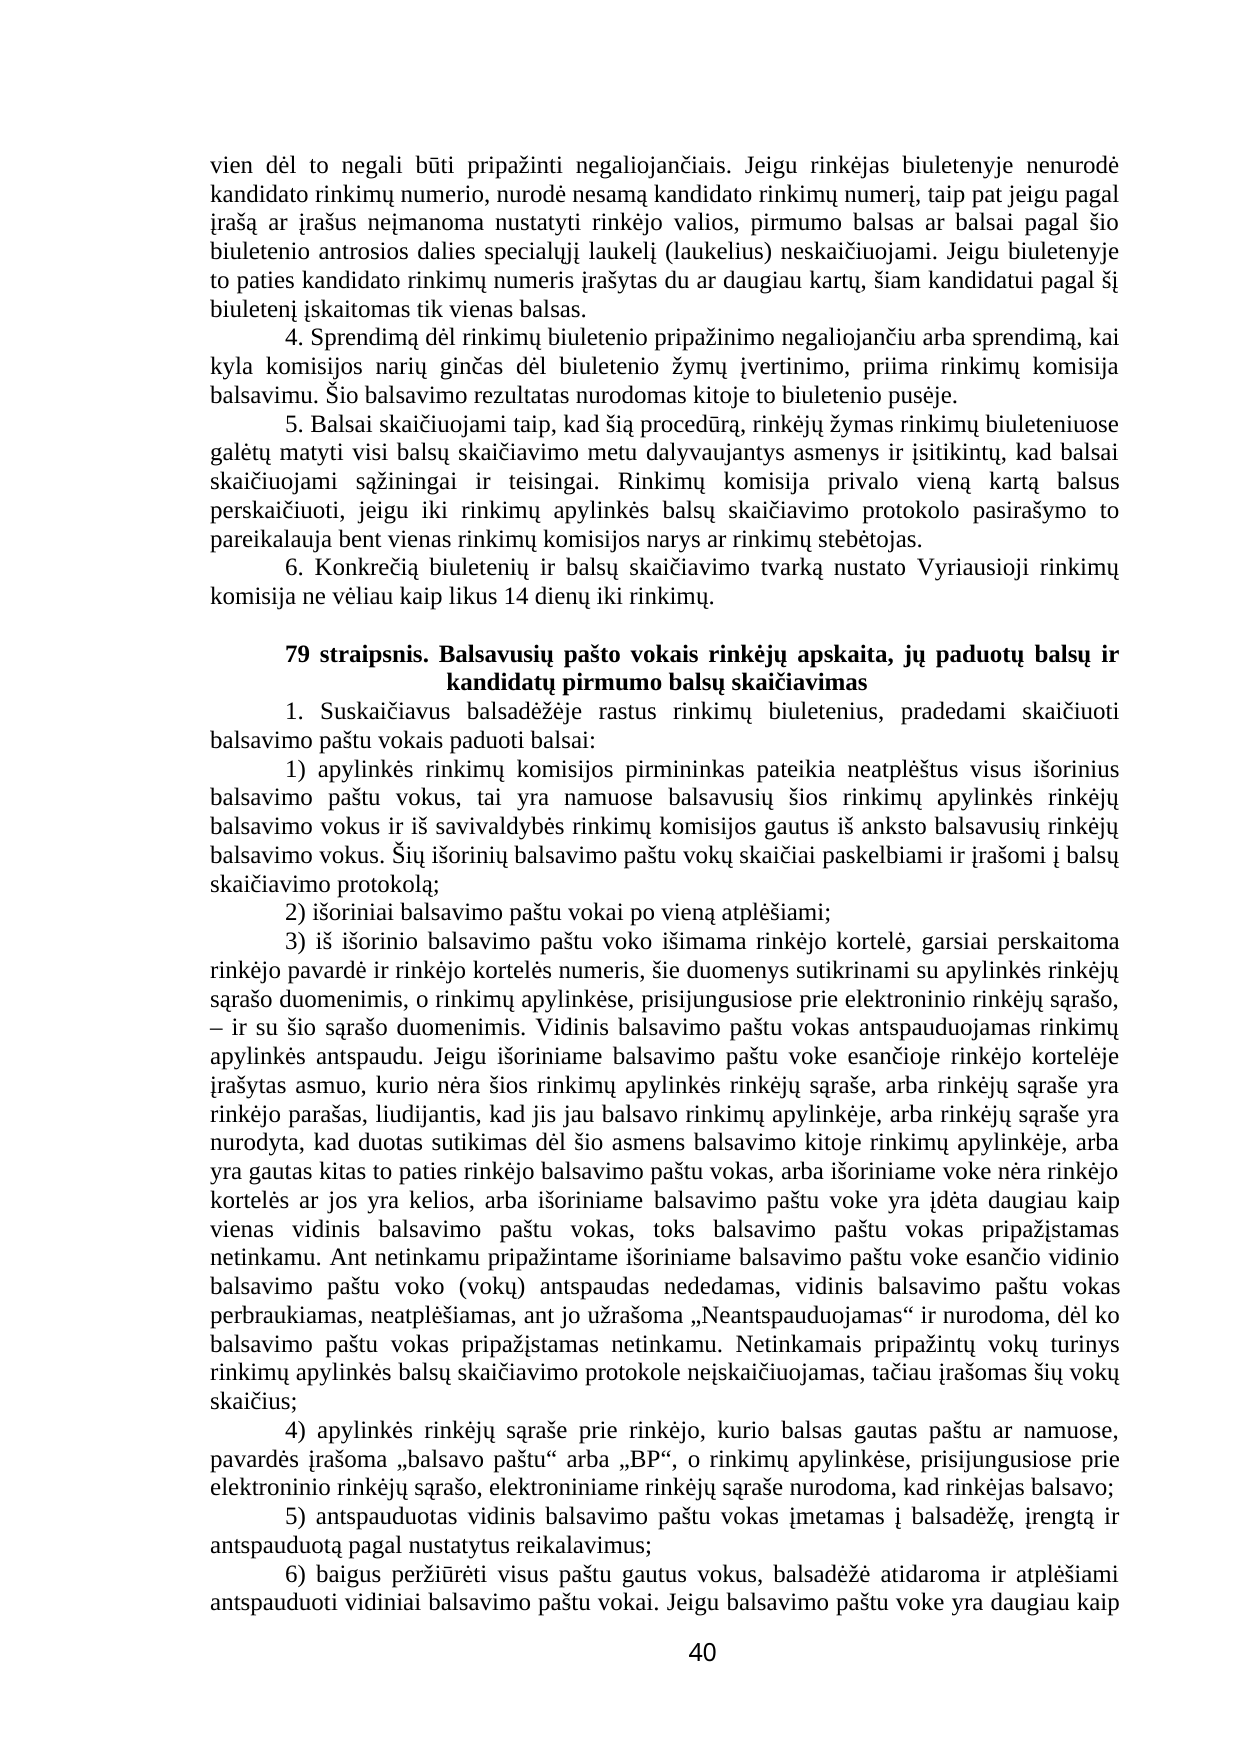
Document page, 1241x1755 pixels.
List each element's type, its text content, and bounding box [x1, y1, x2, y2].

text 1. Suskaičiavus balsadėžėje rastus rinkimų biuletenius, pradedami skaičiuoti balsavimo paštu vokais paduoti balsai: [210, 696, 1120, 754]
text 6) baigus peržiūrėti visus paštu gautus vokus, balsadėžė atidaroma ir atplėšiami antspauduoti vidiniai balsavimo paštu vokai. Jeigu balsavimo paštu voke yra daugiau kaip [210, 1559, 1120, 1616]
text 5) antspauduotas vidinis balsavimo paštu vokas įmetamas į balsadėžę, įrengtą ir antspauduotą pagal nustatytus reikalavimus; [210, 1501, 1120, 1559]
text 4. Sprendimą dėl rinkimų biuletenio pripažinimo negaliojančiu arba sprendimą, kai kyla komisijos narių ginčas dėl biuletenio žymų įvertinimo, priima rinkimų komisija balsavimu. Šio balsavimo rezultatas nurodomas kitoje to biuletenio pusėje. [210, 322, 1120, 409]
text 6. Konkrečią biuletenių ir balsų skaičiavimo tvarką nustato Vyriausioji rinkimų komisija ne vėliau kaip likus 14 dienų iki rinkimų. [210, 552, 1120, 610]
text 1) apylinkės rinkimų komisijos pirmininkas pateikia neatplėštus visus išorinius balsavimo paštu vokus, tai yra namuose balsavusių šios rinkimų apylinkės rinkėjų balsavimo vokus ir iš savivaldybės rinkimų komisijos gautus iš anksto balsavusių rinkėjų balsavimo vokus. Šių išorinių balsavimo paštu vokų skaičiai paskelbiami ir įrašomi į balsų skaičiavimo protokolą; [210, 754, 1120, 897]
text 79 straipsnis. Balsavusių pašto vokais rinkėjų apskaita, jų paduotų balsų ir kandidatų pirmumo balsų skaičiavimas [285, 639, 1120, 696]
text 2) išoriniai balsavimo paštu vokai po vieną atplėšiami; [210, 897, 1120, 926]
text 3) iš išorinio balsavimo paštu voko išimama rinkėjo kortelė, garsiai perskaitoma rinkėjo pavardė ir rinkėjo kortelės numeris, šie duomenys sutikrinami su apylinkės rinkėjų sąrašo duomenimis, o rinkimų apylinkėse, prisijungusiose prie elektroninio rinkėjų sąrašo, – ir su šio sąrašo duomenimis. Vidinis balsavimo paštu vokas antspauduojamas rinkimų apylinkės antspaudu. Jeigu išoriniame balsavimo paštu voke esančioje rinkėjo kortelėje įrašytas asmuo, kurio nėra šios rinkimų apylinkės rinkėjų sąraše, arba rinkėjų sąraše yra rinkėjo parašas, liudijantis, kad jis jau balsavo rinkimų apylinkėje, arba rinkėjų sąraše yra nurodyta, kad duotas sutikimas dėl šio asmens balsavimo kitoje rinkimų apylinkėje, arba yra gautas kitas to paties rinkėjo balsavimo paštu vokas, arba išoriniame voke nėra rinkėjo kortelės ar jos yra kelios, arba išoriniame balsavimo paštu voke yra įdėta daugiau kaip vienas vidinis balsavimo paštu vokas, toks balsavimo paštu vokas pripažįstamas netinkamu. Ant netinkamu pripažintame išoriniame balsavimo paštu voke esančio vidinio balsavimo paštu voko (vokų) antspaudas nededamas, vidinis balsavimo paštu vokas perbraukiamas, neatplėšiamas, ant jo užrašoma „Neantspauduojamas“ ir nurodoma, dėl ko balsavimo paštu vokas pripažįstamas netinkamu. Netinkamais pripažintų vokų turinys rinkimų apylinkės balsų skaičiavimo protokole neįskaičiuojamas, tačiau įrašomas šių vokų skaičius; [210, 926, 1120, 1415]
text vien dėl to negali būti pripažinti negaliojančiais. Jeigu rinkėjas biuletenyje nenurodė kandidato rinkimų numerio, nurodė nesamą kandidato rinkimų numerį, taip pat jeigu pagal įrašą ar įrašus neįmanoma nustatyti rinkėjo valios, pirmumo balsas ar balsai pagal šio biuletenio antrosios dalies specialųjį laukelį (laukelius) neskaičiuojami. Jeigu biuletenyje to paties kandidato rinkimų numeris įrašytas du ar daugiau kartų, šiam kandidatui pagal šį biuletenį įskaitomas tik vienas balsas. [210, 150, 1120, 322]
text 4) apylinkės rinkėjų sąraše prie rinkėjo, kurio balsas gautas paštu ar namuose, pavardės įrašoma „balsavo paštu“ arba „BP“, o rinkimų apylinkėse, prisijungusiose prie elektroninio rinkėjų sąrašo, elektroniniame rinkėjų sąraše nurodoma, kad rinkėjas balsavo; [210, 1415, 1120, 1501]
text 5. Balsai skaičiuojami taip, kad šią procedūrą, rinkėjų žymas rinkimų biuleteniuose galėtų matyti visi balsų skaičiavimo metu dalyvaujantys asmenys ir įsitikintų, kad balsai skaičiuojami sąžiningai ir teisingai. Rinkimų komisija privalo vieną kartą balsus perskaičiuoti, jeigu iki rinkimų apylinkės balsų skaičiavimo protokolo pasirašymo to pareikalauja bent vienas rinkimų komisijos narys ar rinkimų stebėtojas. [210, 409, 1120, 552]
